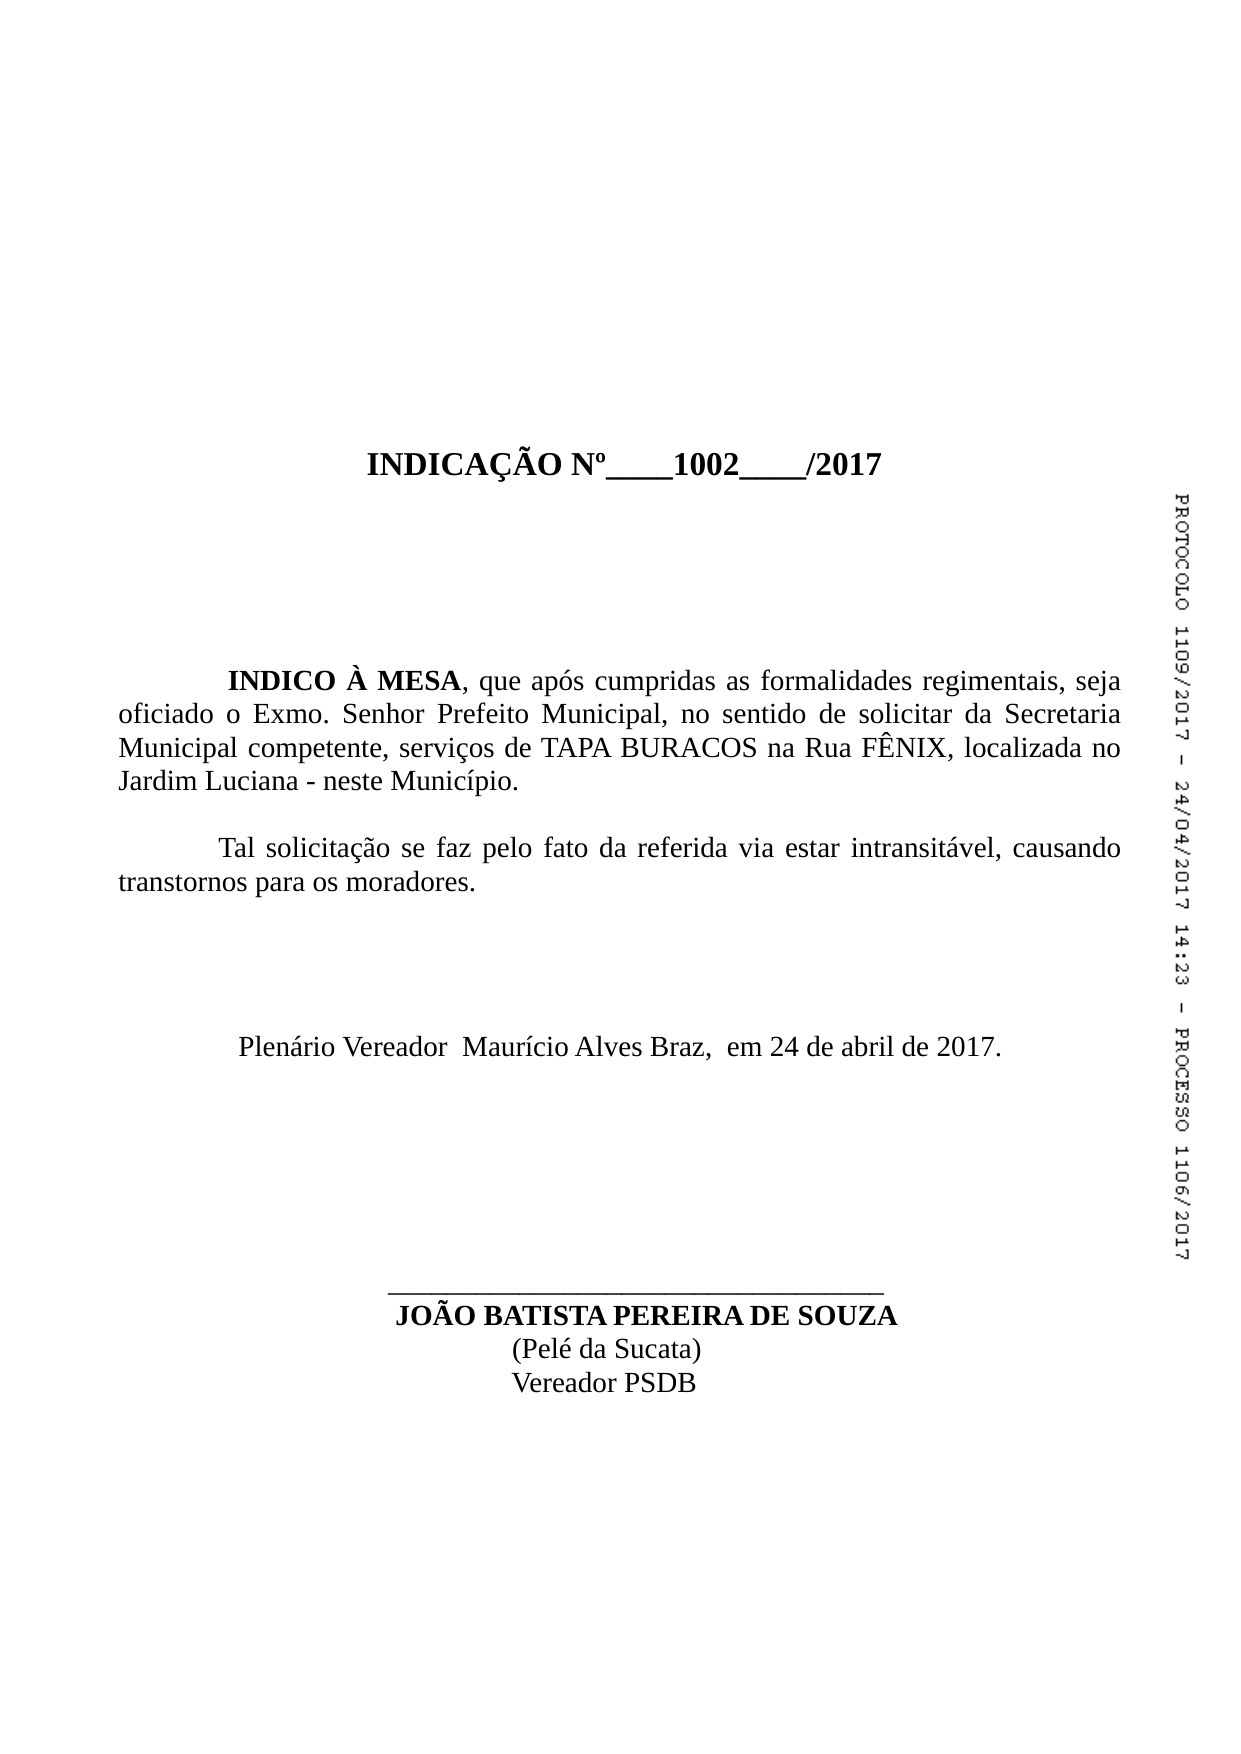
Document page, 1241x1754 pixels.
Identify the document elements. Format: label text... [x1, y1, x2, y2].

text INDICO À MESA, que após cumpridas as formalidades regimentais, seja oficiado o Exmo. Senhor Prefeito Municipal, no sentido de solicitar da Secretaria Municipal competente, serviços de TAPA BURACOS na Rua FÊNIX, localizada no Jardim Luciana - neste Município. [118, 663, 1122, 797]
text Tal solicitação se faz pelo fato da referida via estar intransitável, causando transtornos para os moradores. [118, 830, 1122, 897]
picture [1149, 490, 1213, 1264]
text __________________________________ [118, 1264, 1122, 1298]
text Plenário Vereador Maurício Alves Braz, em 24 de abril de 2017. [118, 1029, 1122, 1063]
text (Pelé da Sucata) [118, 1331, 1122, 1365]
text JOÃO BATISTA PEREIRA DE SOUZA [118, 1298, 1122, 1331]
text Vereador PSDB [118, 1365, 1122, 1398]
text INDICAÇÃO Nº____1002____/2017 [118, 445, 1122, 483]
